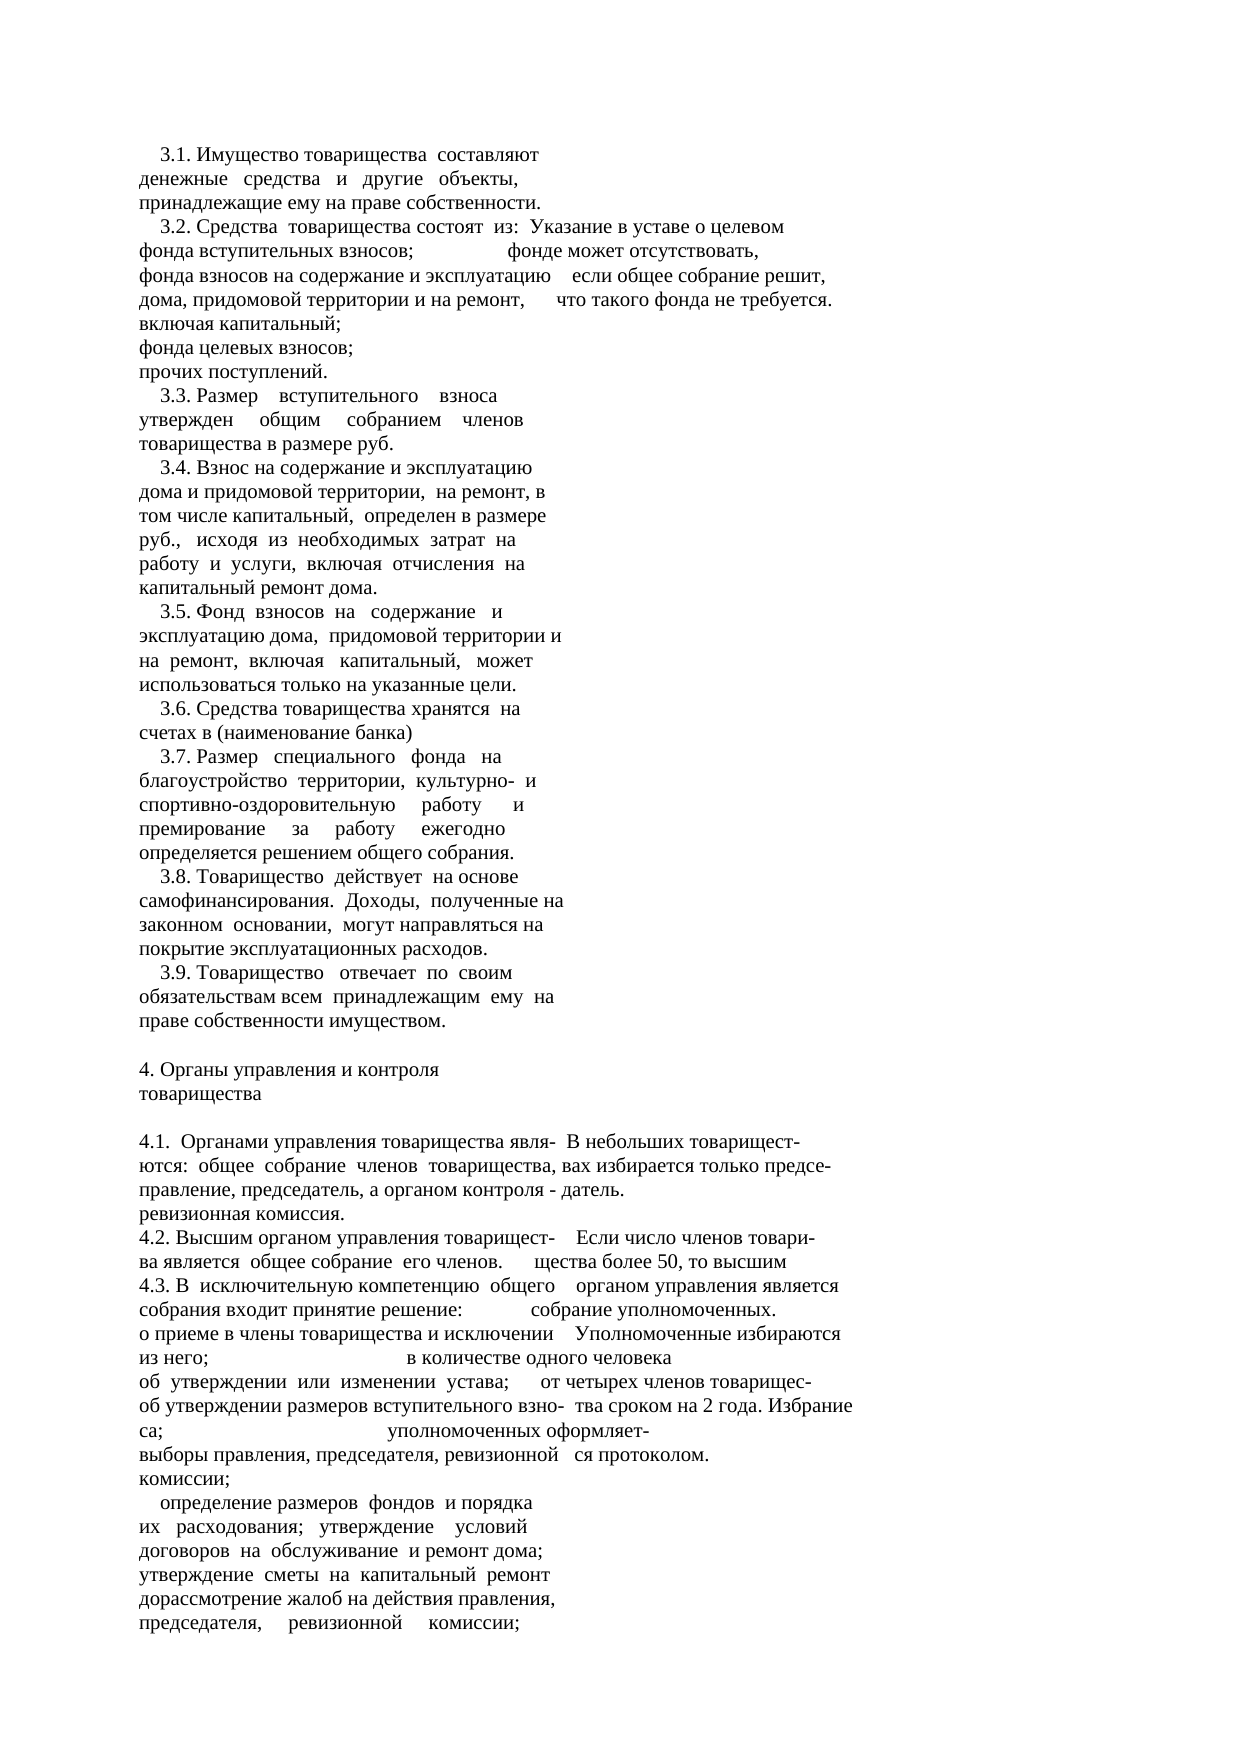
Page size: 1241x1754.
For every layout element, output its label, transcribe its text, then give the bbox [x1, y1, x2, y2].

text определяется решением общего собрания. [118, 840, 1122, 864]
text 3.2. Средства товарищества состоят из: Указание в уставе о целевом [118, 214, 1122, 238]
text фонда целевых взносов; [118, 335, 1122, 359]
text 4.1. Органами управления товарищества явля- В небольших товарищест- [118, 1129, 1122, 1153]
text праве собственности имуществом. [118, 1008, 1122, 1032]
text са; уполномоченных оформляет- [118, 1417, 1122, 1442]
text 3.7. Размер специального фонда на [118, 744, 1122, 768]
text денежные средства и другие объекты, [118, 166, 1122, 190]
text принадлежащие ему на праве собственности. [118, 190, 1122, 214]
text 3.5. Фонд взносов на содержание и [118, 599, 1122, 623]
text 4. Органы управления и контроля [118, 1057, 1122, 1081]
text 3.1. Имущество товарищества составляют [118, 142, 1122, 166]
text работу и услуги, включая отчисления на [118, 551, 1122, 575]
text фонда взносов на содержание и эксплуатацию если общее собрание решит, [118, 262, 1122, 287]
text 4.3. В исключительную компетенцию общего органом управления является [118, 1273, 1122, 1297]
text 3.4. Взнос на содержание и эксплуатацию [118, 455, 1122, 479]
text счетах в (наименование банка) [118, 720, 1122, 744]
text использоваться только на указанные цели. [118, 672, 1122, 696]
text 4.2. Высшим органом управления товарищест- Если число членов товари- [118, 1225, 1122, 1249]
text собрания входит принятие решение: собрание уполномоченных. [118, 1297, 1122, 1321]
text утвержден общим собранием членов [118, 407, 1122, 431]
text об утверждении размеров вступительного взно- тва сроком на 2 года. Избрание [118, 1393, 1122, 1417]
text покрытие эксплуатационных расходов. [118, 936, 1122, 960]
text эксплуатацию дома, придомовой территории и [118, 623, 1122, 647]
text договоров на обслуживание и ремонт дома; [118, 1538, 1122, 1562]
text утверждение сметы на капитальный ремонт [118, 1562, 1122, 1586]
text председателя, ревизионной комиссии; [118, 1610, 1122, 1634]
text товарищества [118, 1081, 1122, 1105]
text ются: общее собрание членов товарищества, вах избирается только предсе- [118, 1153, 1122, 1177]
text законном основании, могут направляться на [118, 912, 1122, 936]
text 3.6. Средства товарищества хранятся на [118, 696, 1122, 720]
text обязательствам всем принадлежащим ему на [118, 984, 1122, 1008]
text том числе капитальный, определен в размере [118, 503, 1122, 527]
text товарищества в размере руб. [118, 431, 1122, 455]
text включая капитальный; [118, 311, 1122, 335]
text фонда вступительных взносов; фонде может отсутствовать, [118, 238, 1122, 262]
text капитальный ремонт дома. [118, 575, 1122, 599]
text ревизионная комиссия. [118, 1201, 1122, 1225]
text ва является общее собрание его членов. щества более 50, то высшим [118, 1249, 1122, 1273]
text из него; в количестве одного человека [118, 1345, 1122, 1369]
text их расходования; утверждение условий [118, 1514, 1122, 1538]
text премирование за работу ежегодно [118, 816, 1122, 840]
text определение размеров фондов и порядка [118, 1490, 1122, 1514]
text 3.9. Товарищество отвечает по своим [118, 960, 1122, 984]
text руб., исходя из необходимых затрат на [118, 527, 1122, 551]
text дорассмотрение жалоб на действия правления, [118, 1586, 1122, 1610]
text прочих поступлений. [118, 359, 1122, 383]
text правление, председатель, а органом контроля - датель. [118, 1177, 1122, 1201]
text выборы правления, председателя, ревизионной ся протоколом. [118, 1442, 1122, 1466]
text 3.3. Размер вступительного взноса [118, 383, 1122, 407]
text самофинансирования. Доходы, полученные на [118, 888, 1122, 912]
text 3.8. Товарищество действует на основе [118, 864, 1122, 888]
text благоустройство территории, культурно- и [118, 768, 1122, 792]
text спортивно-оздоровительную работу и [118, 792, 1122, 816]
text о приеме в члены товарищества и исключении Уполномоченные избираются [118, 1321, 1122, 1345]
text об утверждении или изменении устава; от четырех членов товарищес- [118, 1369, 1122, 1393]
text дома и придомовой территории, на ремонт, в [118, 479, 1122, 503]
text дома, придомовой территории и на ремонт, что такого фонда не требуется. [118, 287, 1122, 311]
text комиссии; [118, 1466, 1122, 1490]
text на ремонт, включая капитальный, может [118, 647, 1122, 672]
